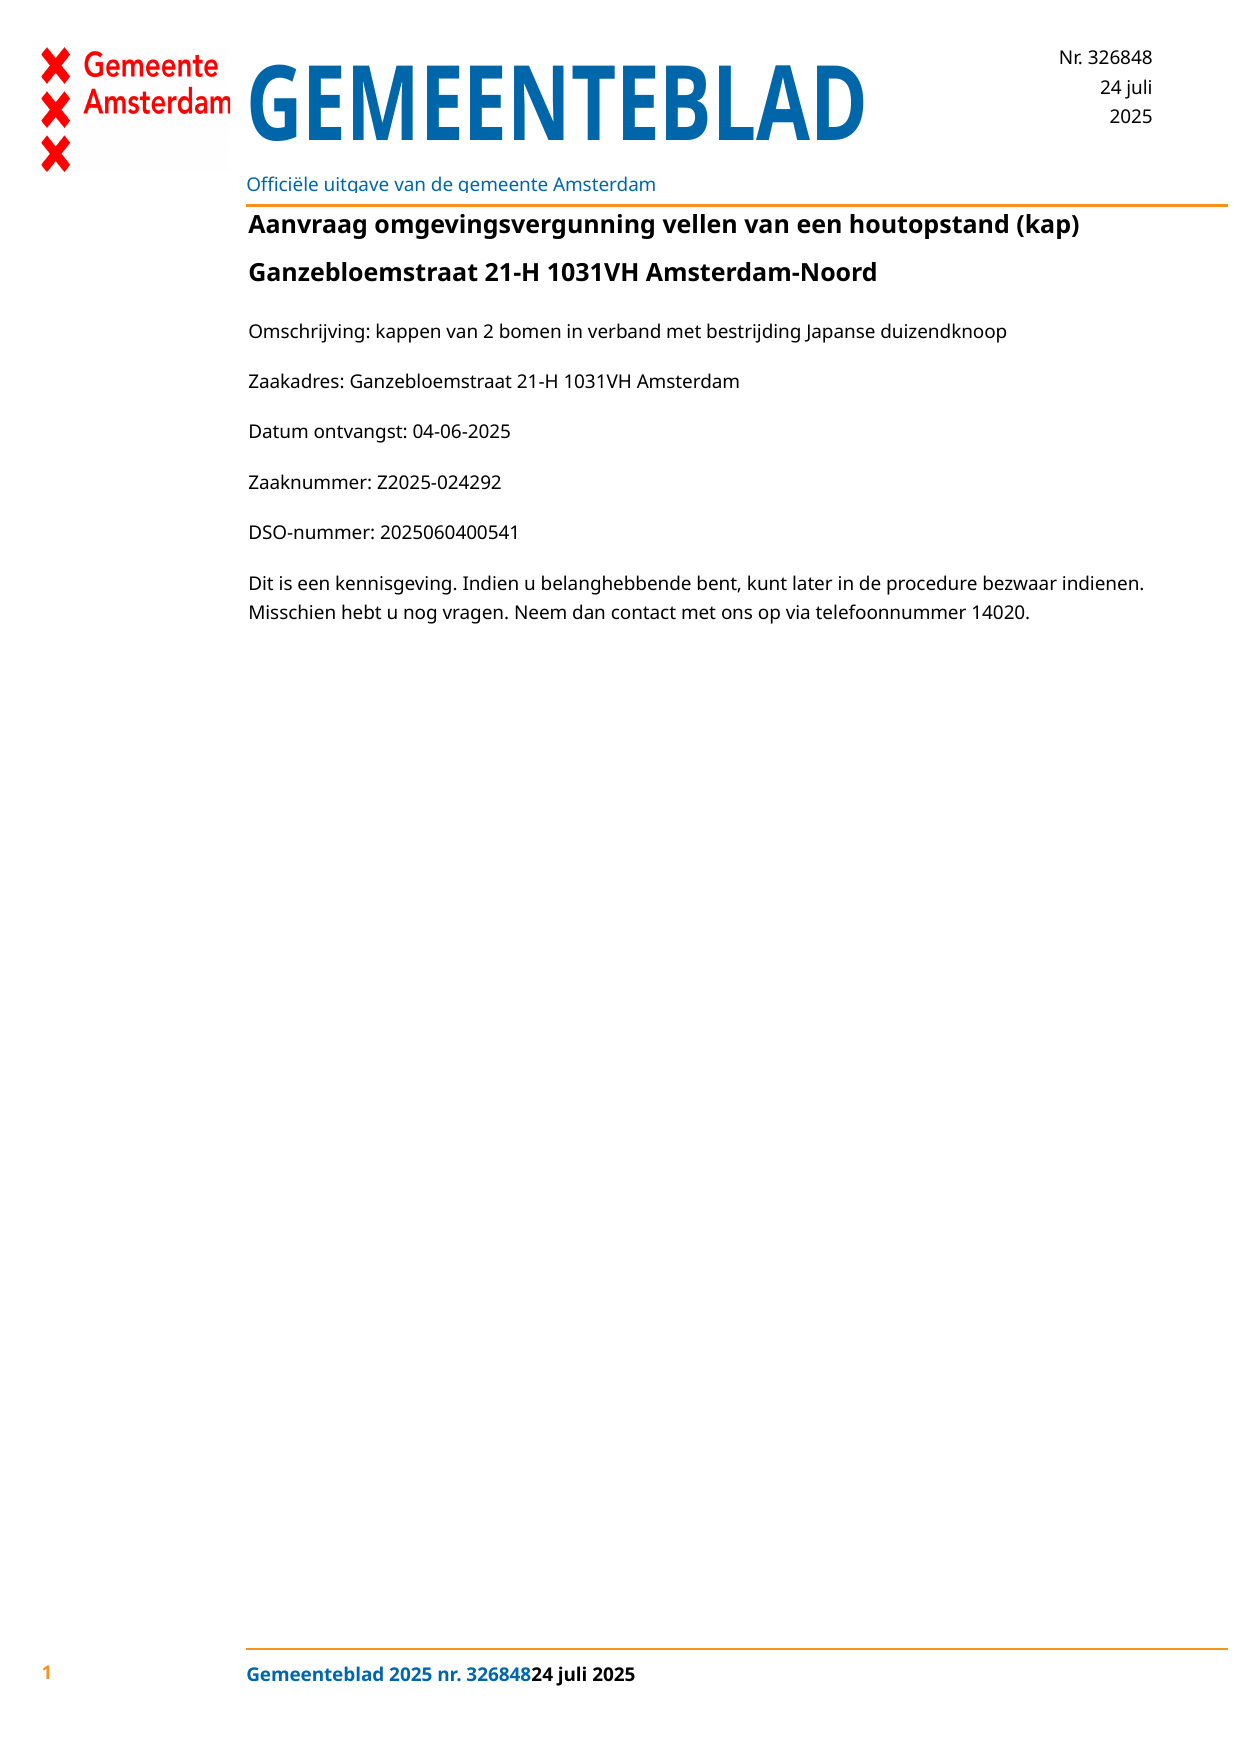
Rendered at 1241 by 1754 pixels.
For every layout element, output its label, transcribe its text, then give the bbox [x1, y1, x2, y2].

text Zaaknummer: Z2025-024292 [248, 469, 1152, 495]
text Datum ontvangst: 04-06-2025 [248, 419, 1152, 444]
text Zaakadres: Ganzebloemstraat 21-H 1031VH Amsterdam [248, 368, 1152, 394]
text Dit is een kennisgeving. Indien u belanghebbende bent, kunt later in de procedure bezwaar indienen. Misschien hebt u nog vragen. Neem dan contact met ons op via telefoonnummer 14020. [248, 570, 1152, 625]
text DSO-nummer: 2025060400541 [248, 519, 1152, 545]
picture [41, 47, 231, 172]
text Aanvraag omgevingsvergunning vellen van een houtopstand (kap) Ganzebloemstraat 21-H 1031VH Amsterdam-Noord [248, 207, 1152, 288]
text Omschrijving: kappen van 2 bomen in verband met bestrijding Japanse duizendknoop [248, 318, 1152, 344]
